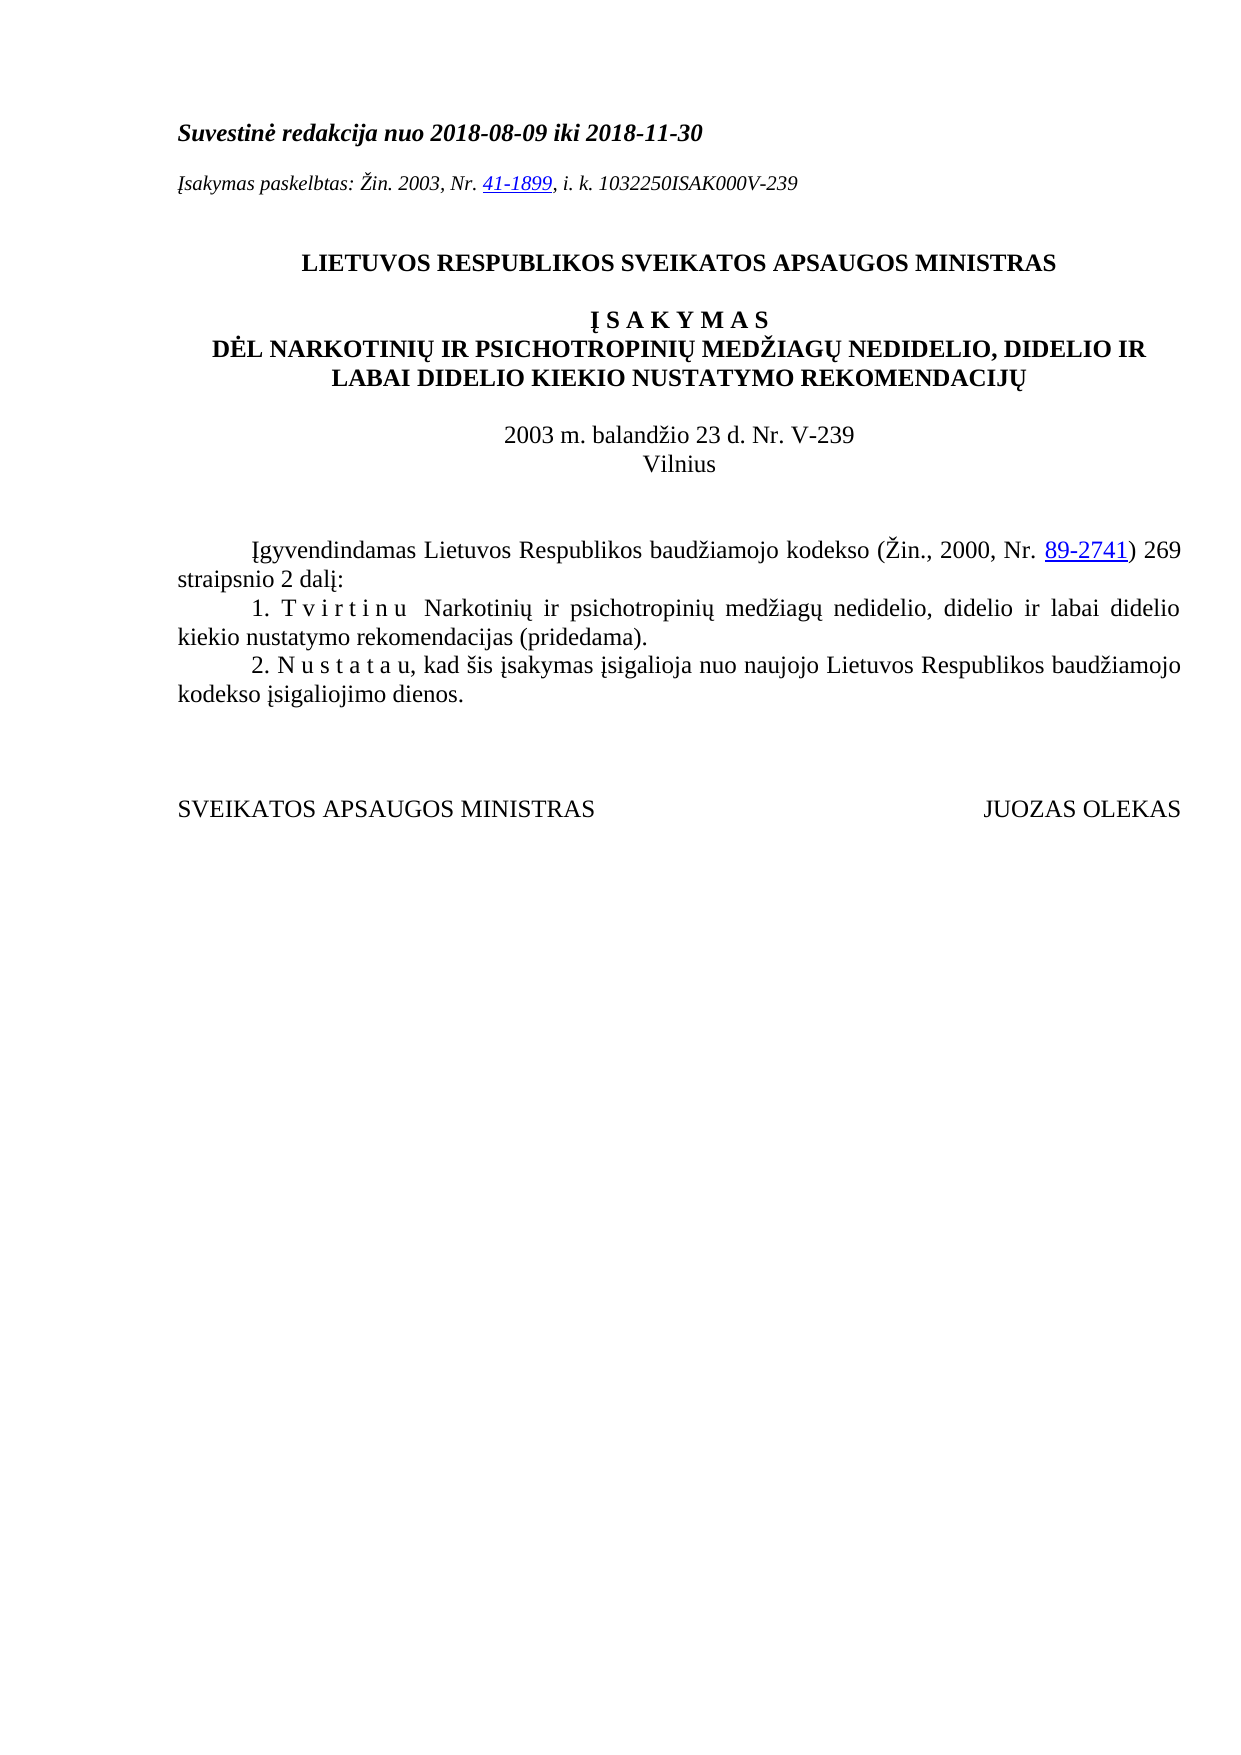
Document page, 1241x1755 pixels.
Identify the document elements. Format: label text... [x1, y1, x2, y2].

text LIETUVOS RESPUBLIKOS SVEIKATOS APSAUGOS MINISTRAS [177, 248, 1181, 277]
text Vilnius [177, 449, 1181, 478]
text 2003 m. balandžio 23 d. Nr. V-239 [177, 420, 1181, 449]
text DĖL NARKOTINIŲ IR PSICHOTROPINIŲ MEDŽIAGŲ NEDIDELIO, DIDELIO IR LABAI DIDELIO KIEKIO NUSTATYMO REKOMENDACIJŲ [177, 334, 1181, 392]
text SVEIKATOS APSAUGOS MINISTRAS JUOZAS OLEKAS [177, 794, 1181, 823]
text 2. Nustatau, kad šis įsakymas įsigalioja nuo naujojo Lietuvos Respublikos baudžiamojo kodekso įsigaliojimo dienos. [177, 650, 1181, 708]
text 1. Tvirtinu Narkotinių ir psichotropinių medžiagų nedidelio, didelio ir labai didelio kiekio nustatymo rekomendacijas (pridedama). [177, 593, 1181, 650]
text Įgyvendindamas Lietuvos Respublikos baudžiamojo kodekso (Žin., 2000, Nr. 89-2741) 269 straipsnio 2 dalį: [177, 535, 1181, 593]
text Į S A K Y M A S [177, 305, 1181, 334]
text Įsakymas paskelbtas: Žin. 2003, Nr. 41-1899, i. k. 1032250ISAK000V-239 [177, 171, 1181, 195]
text Suvestinė redakcija nuo 2018-08-09 iki 2018-11-30 [177, 118, 1181, 147]
